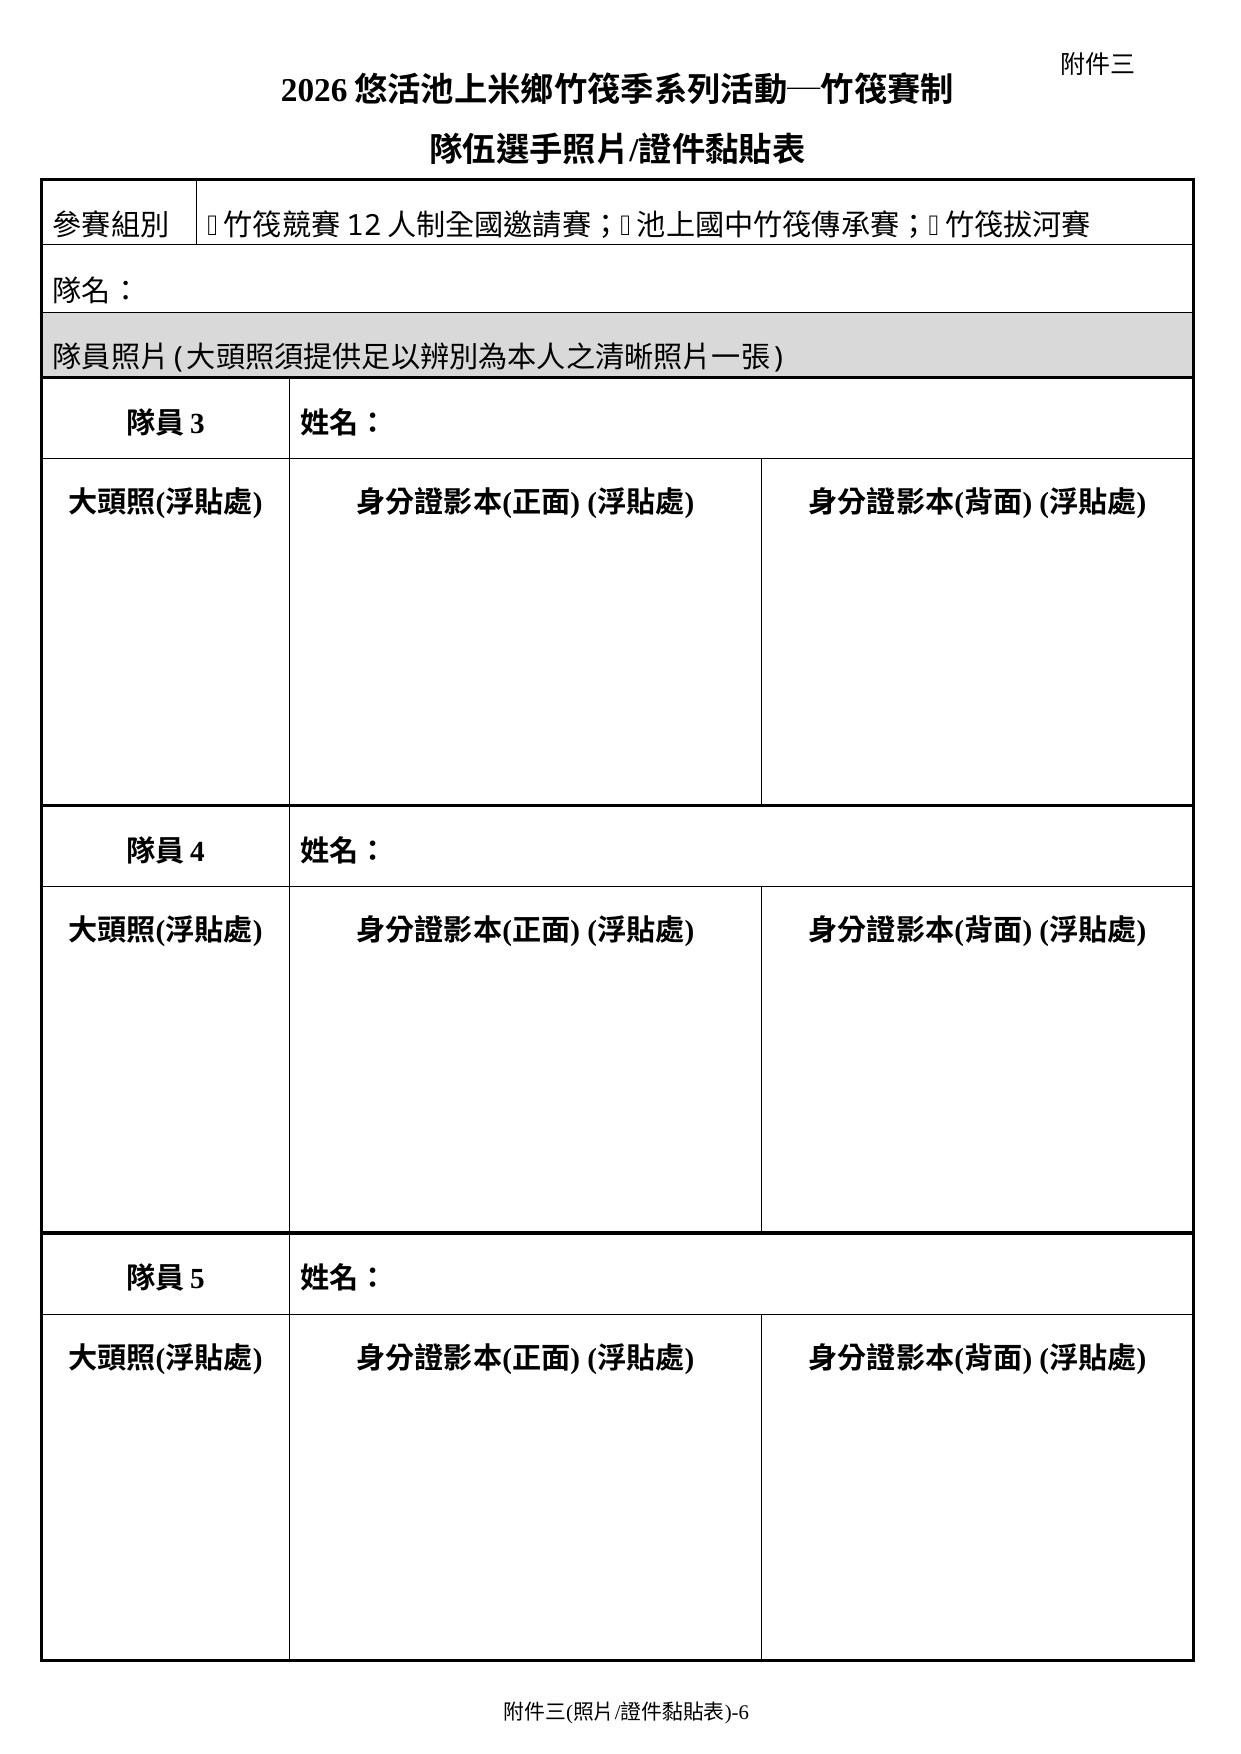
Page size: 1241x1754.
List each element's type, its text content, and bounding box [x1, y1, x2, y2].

table_cell 隊員5 [43, 1235, 289, 1314]
table_cell 姓名： [290, 379, 1192, 458]
table_cell 身分證影本(正面) (浮貼處) [290, 887, 761, 1231]
table_cell 身分證影本(背面) (浮貼處) [762, 459, 1192, 803]
table_cell 大頭照(浮貼處) [43, 887, 289, 1231]
table_cell 身分證影本(正面) (浮貼處) [290, 1315, 761, 1659]
table_cell 隊員3 [43, 379, 289, 458]
table_cell 身分證影本(正面) (浮貼處) [290, 459, 761, 803]
table_cell 參賽組別 [43, 181, 196, 243]
table_cell 隊員4 [43, 807, 289, 886]
table_cell c竹筏競賽12人制全國邀請賽；c池上國中竹筏傳承賽；c竹筏拔河賽 [197, 181, 1192, 243]
table_cell 隊名： [43, 245, 1192, 312]
table_cell 大頭照(浮貼處) [43, 459, 289, 803]
table_cell 姓名： [290, 807, 1192, 886]
table_header 2026悠活池上米鄉竹筏季系列活動─竹筏賽制 隊伍選手照片/證件黏貼表 [41, 37, 1193, 178]
table_cell 身分證影本(背面) (浮貼處) [762, 1315, 1192, 1659]
table_cell 隊員照片(大頭照須提供足以辨別為本人之清晰照片一張) [43, 313, 1192, 376]
table_cell 大頭照(浮貼處) [43, 1315, 289, 1659]
table_cell 姓名： [290, 1235, 1192, 1314]
table_cell 身分證影本(背面) (浮貼處) [762, 887, 1192, 1231]
